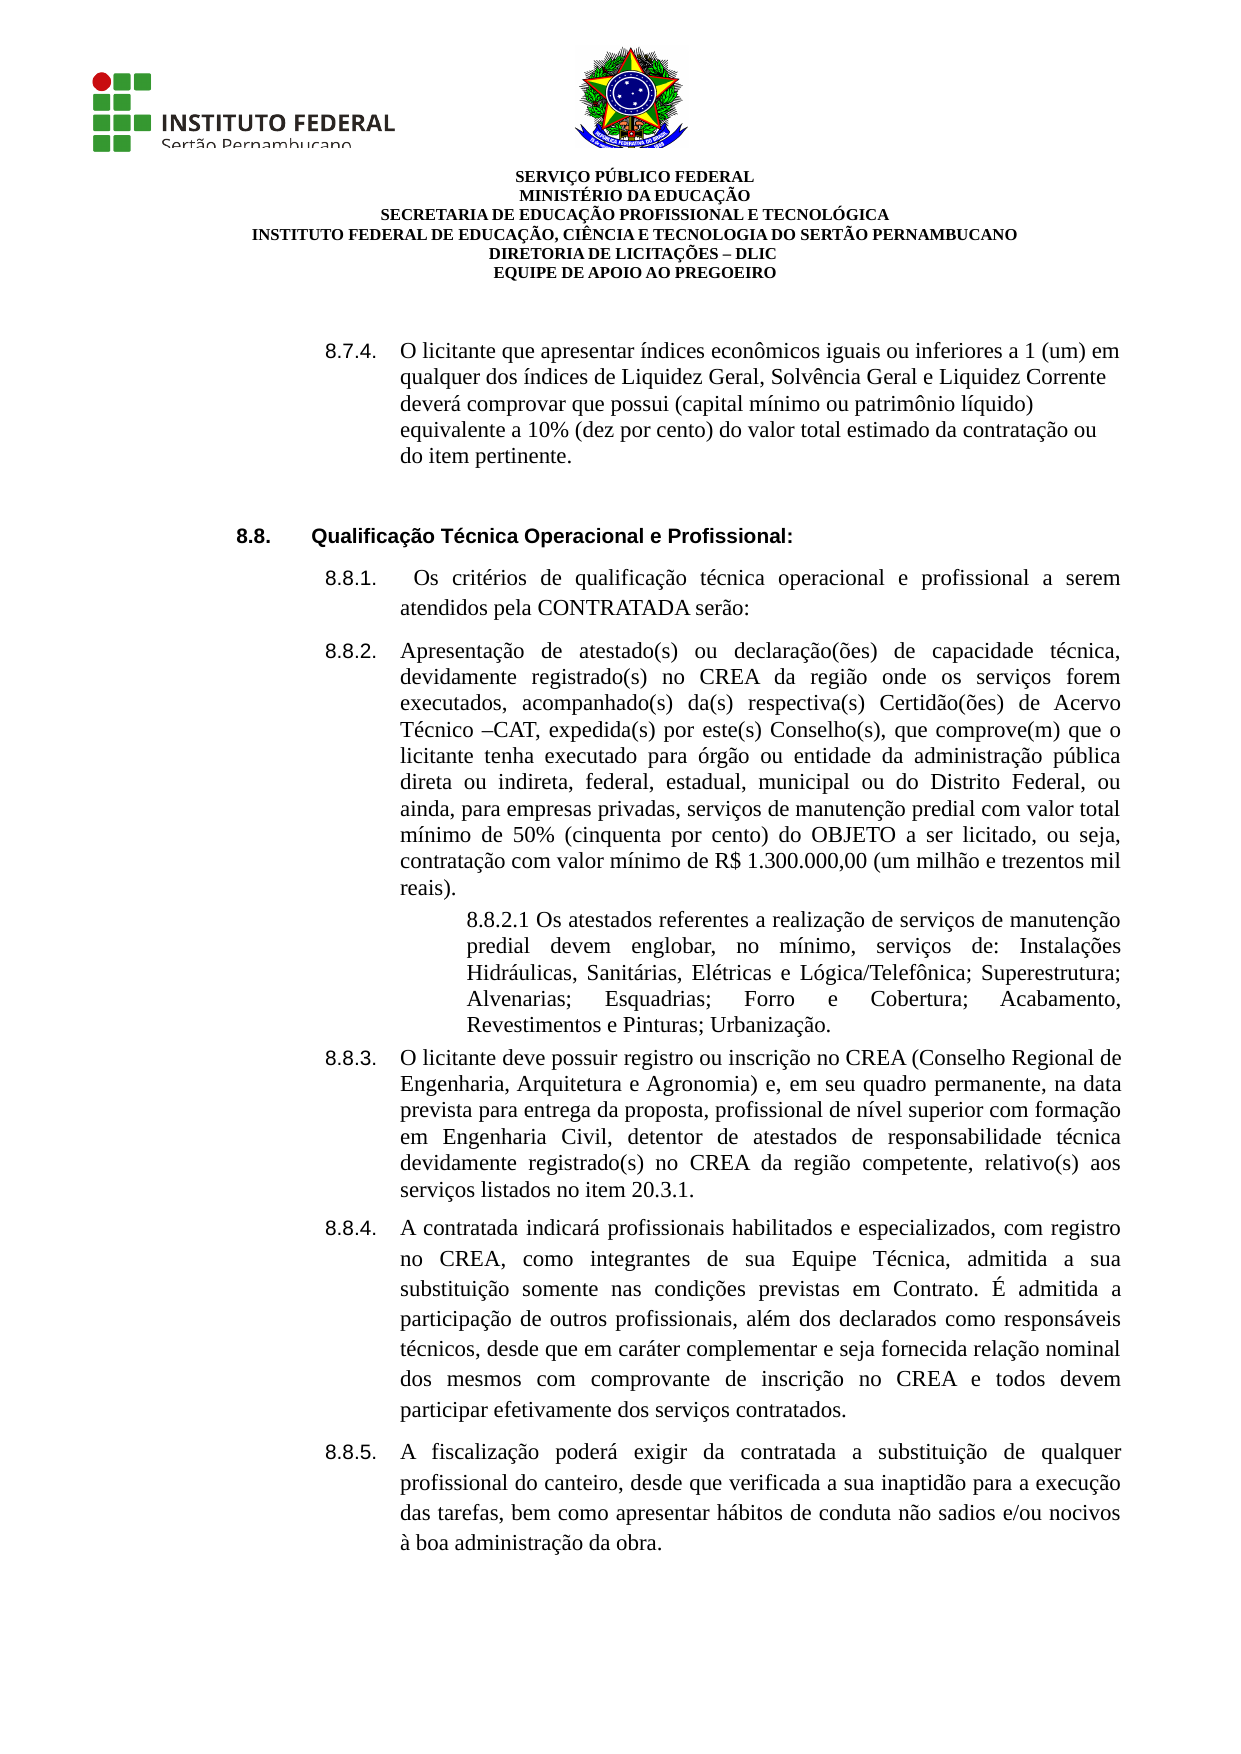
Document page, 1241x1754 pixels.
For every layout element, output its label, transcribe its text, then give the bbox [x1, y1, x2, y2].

list O licitante que apresentar índices econômicos iguais ou inferiores a 1 (um) em qualquer dos índices de Liquidez Geral, Solvência Geral e Liquidez Corrente deverá comprovar que possui (capital mínimo ou patrimônio líquido) equivalente a 10% (dez por cento) do valor total estimado da contratação ou do item pertinente. [325, 337, 1122, 469]
list Qualificação Técnica Operacional e Profissional: [236, 524, 1122, 548]
list Apresentação de atestado(s) ou declaração(ões) de capacidade técnica, devidamente registrado(s) no CREA da região onde os serviços forem executados, acompanhado(s) da(s) respectiva(s) Certidão(ões) de Acervo Técnico –CAT, expedida(s) por este(s) Conselho(s), que comprove(m) que o licitante tenha executado para órgão ou entidade da administração pública direta ou indireta, federal, estadual, municipal ou do Distrito Federal, ou ainda, para empresas privadas, serviços de manutenção predial com valor total mínimo de 50% (cinquenta por cento) do OBJETO a ser licitado, ou seja, contratação com valor mínimo de R$ 1.300.000,00 (um milhão e trezentos mil reais). [325, 637, 1122, 900]
list 8.8.2.1 Os atestados referentes a realização de serviços de manutenção predial devem englobar, no mínimo, serviços de: Instalações Hidráulicas, Sanitárias, Elétricas e Lógica/Telefônica; Superestrutura; Alvenarias; Esquadrias; Forro e Cobertura; Acabamento, Revestimentos e Pinturas; Urbanização. [354, 906, 1122, 1038]
list A contratada indicará profissionais habilitados e especializados, com registro no CREA, como integrantes de sua Equipe Técnica, admitida a sua substituição somente nas condições previstas em Contrato. É admitida a participação de outros profissionais, além dos declarados como responsáveis técnicos, desde que em caráter complementar e seja fornecida relação nominal dos mesmos com comprovante de inscrição no CREA e todos devem participar efetivamente dos serviços contratados. [325, 1214, 1122, 1422]
list Os critérios de qualificação técnica operacional e profissional a serem atendidos pela CONTRATADA serão: [325, 564, 1122, 620]
list A fiscalização poderá exigir da contratada a substituição de qualquer profissional do canteiro, desde que verificada a sua inaptidão para a execução das tarefas, bem como apresentar hábitos de conduta não sadios e/ou nocivos à boa administração da obra. [325, 1438, 1122, 1555]
picture [92, 72, 395, 152]
list O licitante deve possuir registro ou inscrição no CREA (Conselho Regional de Engenharia, Arquitetura e Agronomia) e, em seu quadro permanente, na data prevista para entrega da proposta, profissional de nível superior com formação em Engenharia Civil, detentor de atestados de responsabilidade técnica devidamente registrado(s) no CREA da região competente, relativo(s) aos serviços listados no item 20.3.1. [325, 1044, 1122, 1202]
